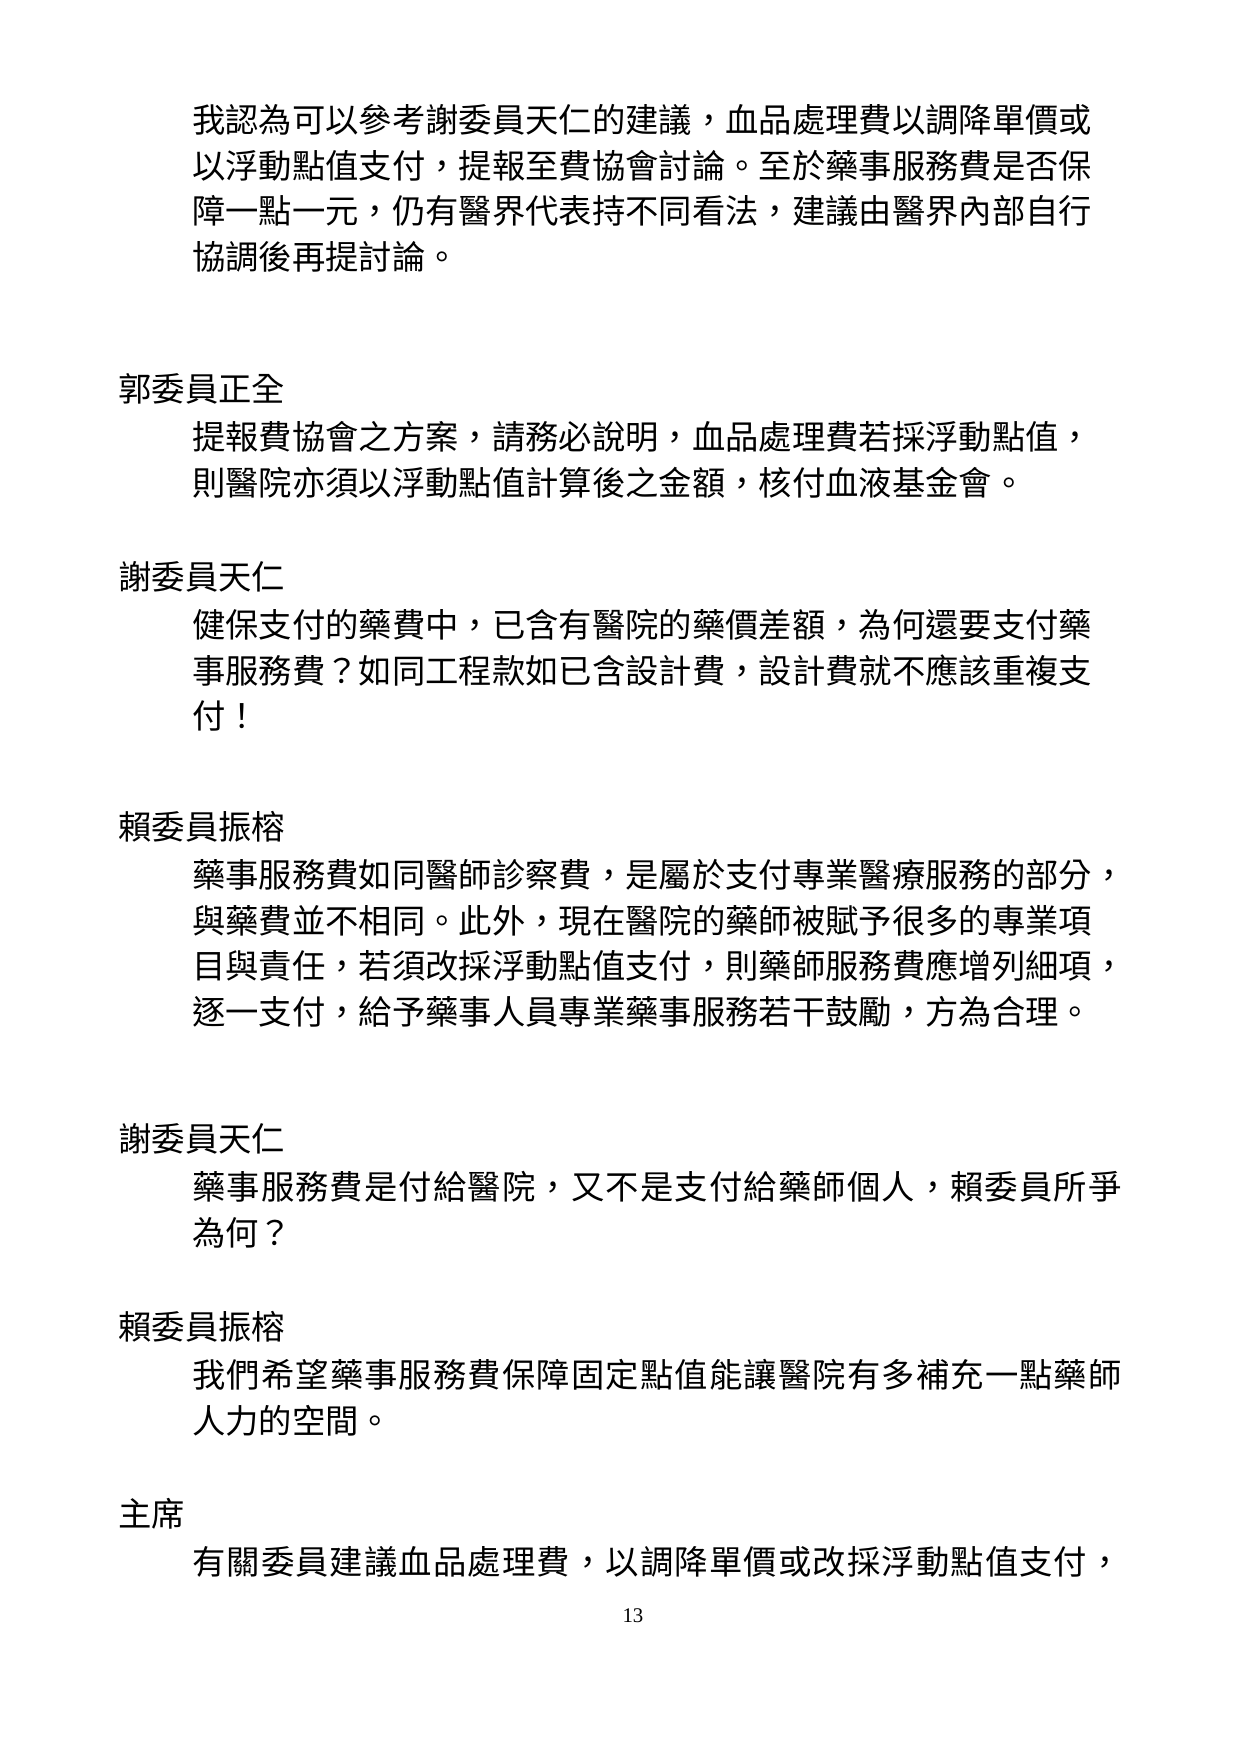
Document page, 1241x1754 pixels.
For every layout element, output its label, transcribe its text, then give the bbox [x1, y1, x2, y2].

text 藥事服務費是付給醫院，又不是支付給藥師個人，賴委員所爭為何？ [192, 1163, 1122, 1255]
text 謝委員天仁 [118, 533, 1122, 596]
text 健保支付的藥費中，已含有醫院的藥價差額，為何還要支付藥事服務費？如同工程款如已含設計費，設計費就不應該重複支付！ [192, 601, 1122, 738]
text 主席 [118, 1471, 1122, 1533]
text 謝委員天仁 [118, 1096, 1122, 1158]
text 我認為可以參考謝委員天仁的建議，血品處理費以調降單價或以浮動點值支付，提報至費協會討論。至於藥事服務費是否保障一點一元，仍有醫界代表持不同看法，建議由醫界內部自行協調後再提討論。 [192, 96, 1122, 279]
text 賴委員振榕 [118, 1283, 1122, 1346]
text 藥事服務費如同醫師診察費，是屬於支付專業醫療服務的部分，與藥費並不相同。此外，現在醫院的藥師被賦予很多的專業項目與責任，若須改採浮動點值支付，則藥師服務費應增列細項，逐一支付，給予藥事人員專業藥事服務若干鼓勵，方為合理。 [192, 851, 1122, 1034]
text 提報費協會之方案，請務必說明，血品處理費若採浮動點值，則醫院亦須以浮動點值計算後之金額，核付血液基金會。 [192, 413, 1122, 505]
text 郭委員正全 [118, 346, 1122, 408]
text 有關委員建議血品處理費，以調降單價或改採浮動點值支付， [192, 1538, 1122, 1584]
text 我們希望藥事服務費保障固定點值能讓醫院有多補充一點藥師人力的空間。 [192, 1351, 1122, 1442]
text 賴委員振榕 [118, 783, 1122, 846]
